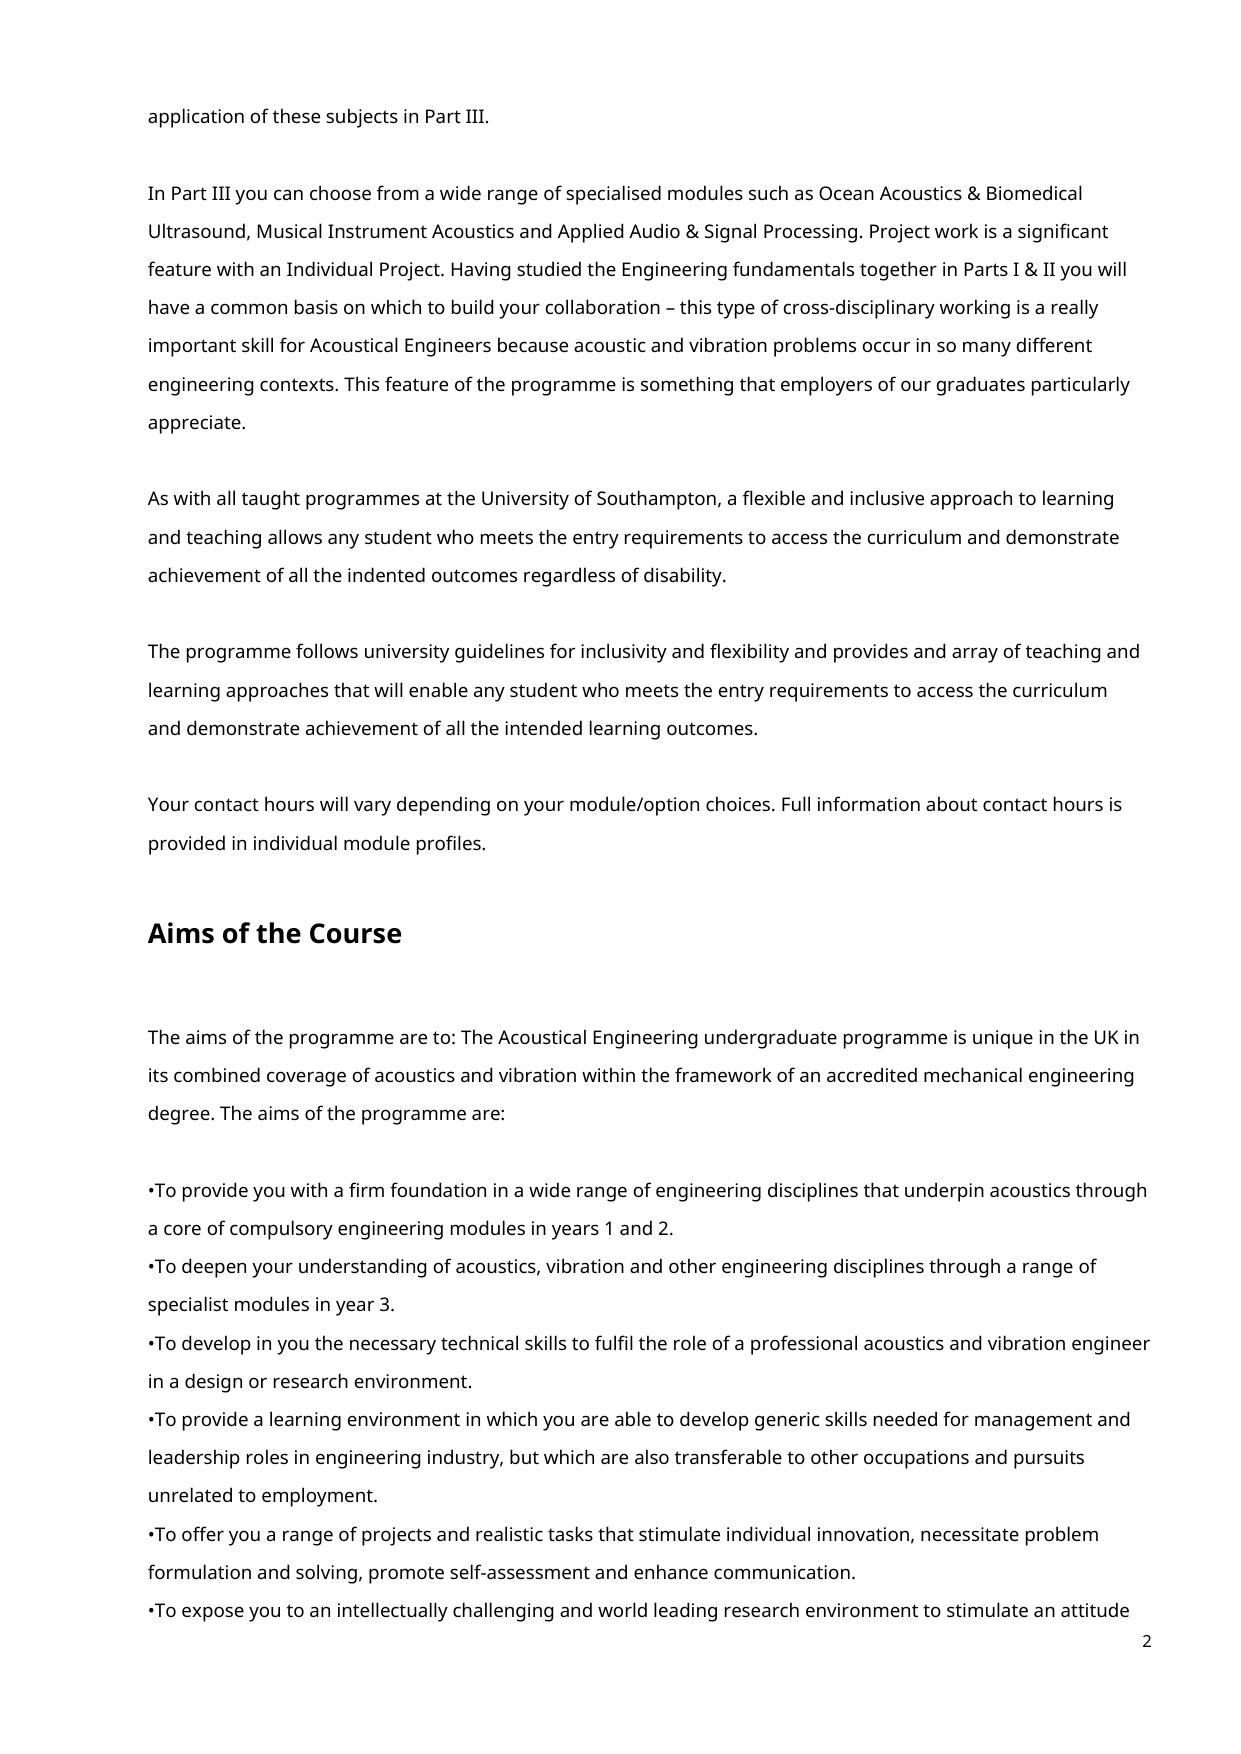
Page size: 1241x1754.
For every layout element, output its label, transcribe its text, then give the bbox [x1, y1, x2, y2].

text The aims of the programme are to: The Acoustical Engineering undergraduate programme is unique in the UK in its combined coverage of acoustics and vibration within the framework of an accredited mechanical engineering degree. The aims of the programme are: •To provide you with a firm foundation in a wide range of engineering disciplines that underpin acoustics through a core of compulsory engineering modules in years 1 and 2. •To deepen your understanding of acoustics, vibration and other engineering disciplines through a range of specialist modules in year 3. •To develop in you the necessary technical skills to fulfil the role of a professional acoustics and vibration engineer in a design or research environment. •To provide a learning environment in which you are able to develop generic skills needed for management and leadership roles in engineering industry, but which are also transferable to other occupations and pursuits unrelated to employment. •To offer you a range of projects and realistic tasks that stimulate individual innovation, necessitate problem formulation and solving, promote self-assessment and enhance communication. •To expose you to an intellectually challenging and world leading research environment to stimulate an attitude [148, 1024, 1152, 1623]
text application of these subjects in Part III. In Part III you can choose from a wide range of specialised modules such as Ocean Acoustics & Biomedical Ultrasound, Musical Instrument Acoustics and Applied Audio & Signal Processing. Project work is a significant feature with an Individual Project. Having studied the Engineering fundamentals together in Parts I & II you will have a common basis on which to build your collaboration – this type of cross-disciplinary working is a really important skill for Acoustical Engineers because acoustic and vibration problems occur in so many different engineering contexts. This feature of the programme is something that employers of our graduates particularly appreciate. As with all taught programmes at the University of Southampton, a flexible and inclusive approach to learning and teaching allows any student who meets the entry requirements to access the curriculum and demonstrate achievement of all the indented outcomes regardless of disability. The programme follows university guidelines for inclusivity and flexibility and provides and array of teaching and learning approaches that will enable any student who meets the entry requirements to access the curriculum and demonstrate achievement of all the intended learning outcomes. Your contact hours will vary depending on your module/option choices. Full information about contact hours is provided in individual module profiles. [148, 103, 1145, 855]
subtitle Aims of the Course [148, 915, 1152, 952]
